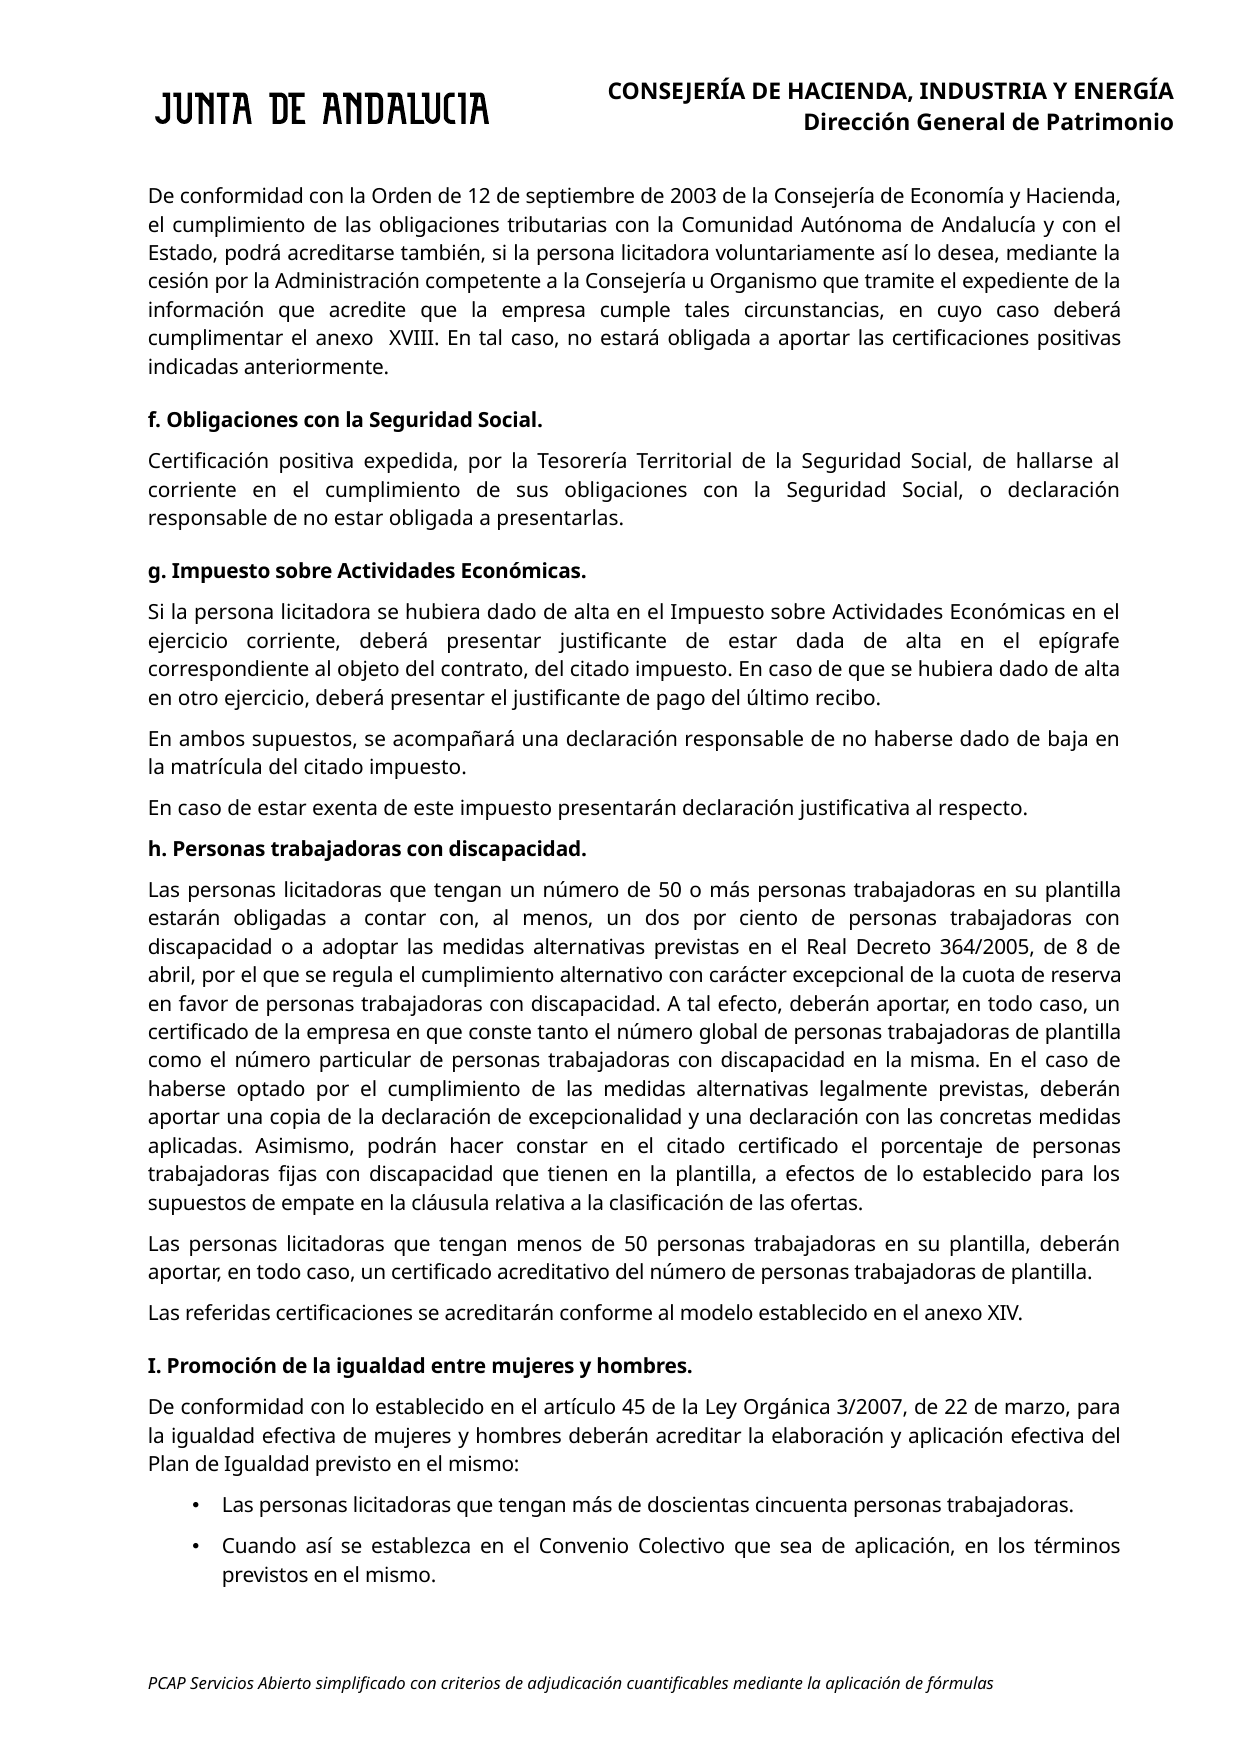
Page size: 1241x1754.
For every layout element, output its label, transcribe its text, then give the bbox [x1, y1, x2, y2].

list Cuando así se establezca en el Convenio Colectivo que sea de aplicación, en los términos previstos en el mismo. [192, 1531, 1122, 1588]
text Las referidas certificaciones se acreditarán conforme al modelo establecido en el anexo XIV. [148, 1298, 1122, 1327]
text De conformidad con la Orden de 12 de septiembre de 2003 de la Consejería de Economía y Hacienda, el cumplimiento de las obligaciones tributarias con la Comunidad Autónoma de Andalucía y con el Estado, podrá acreditarse también, si la persona licitadora voluntariamente así lo desea, mediante la cesión por la Administración competente a la Consejería u Organismo que tramite el expediente de la información que acredite que la empresa cumple tales circunstancias, en cuyo caso deberá cumplimentar el anexo XVIII. En tal caso, no estará obligada a aportar las certificaciones positivas indicadas anteriormente. [148, 181, 1122, 380]
text h. Personas trabajadoras con discapacidad. [148, 834, 1122, 862]
text De conformidad con lo establecido en el artículo 45 de la Ley Orgánica 3/2007, de 22 de marzo, para la igualdad efectiva de mujeres y hombres deberán acreditar la elaboración y aplicación efectiva del Plan de Igualdad previsto en el mismo: [148, 1392, 1122, 1478]
text En caso de estar exenta de este impuesto presentarán declaración justificativa al respecto. [148, 793, 1122, 822]
list I. Promoción de la igualdad entre mujeres y hombres. [133, 1352, 1122, 1380]
text Certificación positiva expedida, por la Tesorería Territorial de la Seguridad Social, de hallarse al corriente en el cumplimiento de sus obligaciones con la Seguridad Social, o declaración responsable de no estar obligada a presentarlas. [148, 446, 1122, 532]
list g. Impuesto sobre Actividades Económicas. [133, 557, 1122, 585]
text En ambos supuestos, se acompañará una declaración responsable de no haberse dado de baja en la matrícula del citado impuesto. [148, 724, 1122, 781]
text Las personas licitadoras que tengan un número de 50 o más personas trabajadoras en su plantilla estarán obligadas a contar con, al menos, un dos por ciento de personas trabajadoras con discapacidad o a adoptar las medidas alternativas previstas en el Real Decreto 364/2005, de 8 de abril, por el que se regula el cumplimiento alternativo con carácter excepcional de la cuota de reserva en favor de personas trabajadoras con discapacidad. A tal efecto, deberán aportar, en todo caso, un certificado de la empresa en que conste tanto el número global de personas trabajadoras de plantilla como el número particular de personas trabajadoras con discapacidad en la misma. En el caso de haberse optado por el cumplimiento de las medidas alternativas legalmente previstas, deberán aportar una copia de la declaración de excepcionalidad y una declaración con las concretas medidas aplicadas. Asimismo, podrán hacer constar en el citado certificado el porcentaje de personas trabajadoras fijas con discapacidad que tienen en la plantilla, a efectos de lo establecido para los supuestos de empate en la cláusula relativa a la clasificación de las ofertas. [148, 875, 1122, 1216]
list Las personas licitadoras que tengan más de doscientas cincuenta personas trabajadoras. [192, 1490, 1122, 1519]
text Si la persona licitadora se hubiera dado de alta en el Impuesto sobre Actividades Económicas en el ejercicio corriente, deberá presentar justificante de estar dada de alta en el epígrafe correspondiente al objeto del contrato, del citado impuesto. En caso de que se hubiera dado de alta en otro ejercicio, deberá presentar el justificante de pago del último recibo. [148, 597, 1122, 711]
list f. Obligaciones con la Seguridad Social. [133, 405, 1122, 434]
text Las personas licitadoras que tengan menos de 50 personas trabajadoras en su plantilla, deberán aportar, en todo caso, un certificado acreditativo del número de personas trabajadoras de plantilla. [148, 1229, 1122, 1286]
